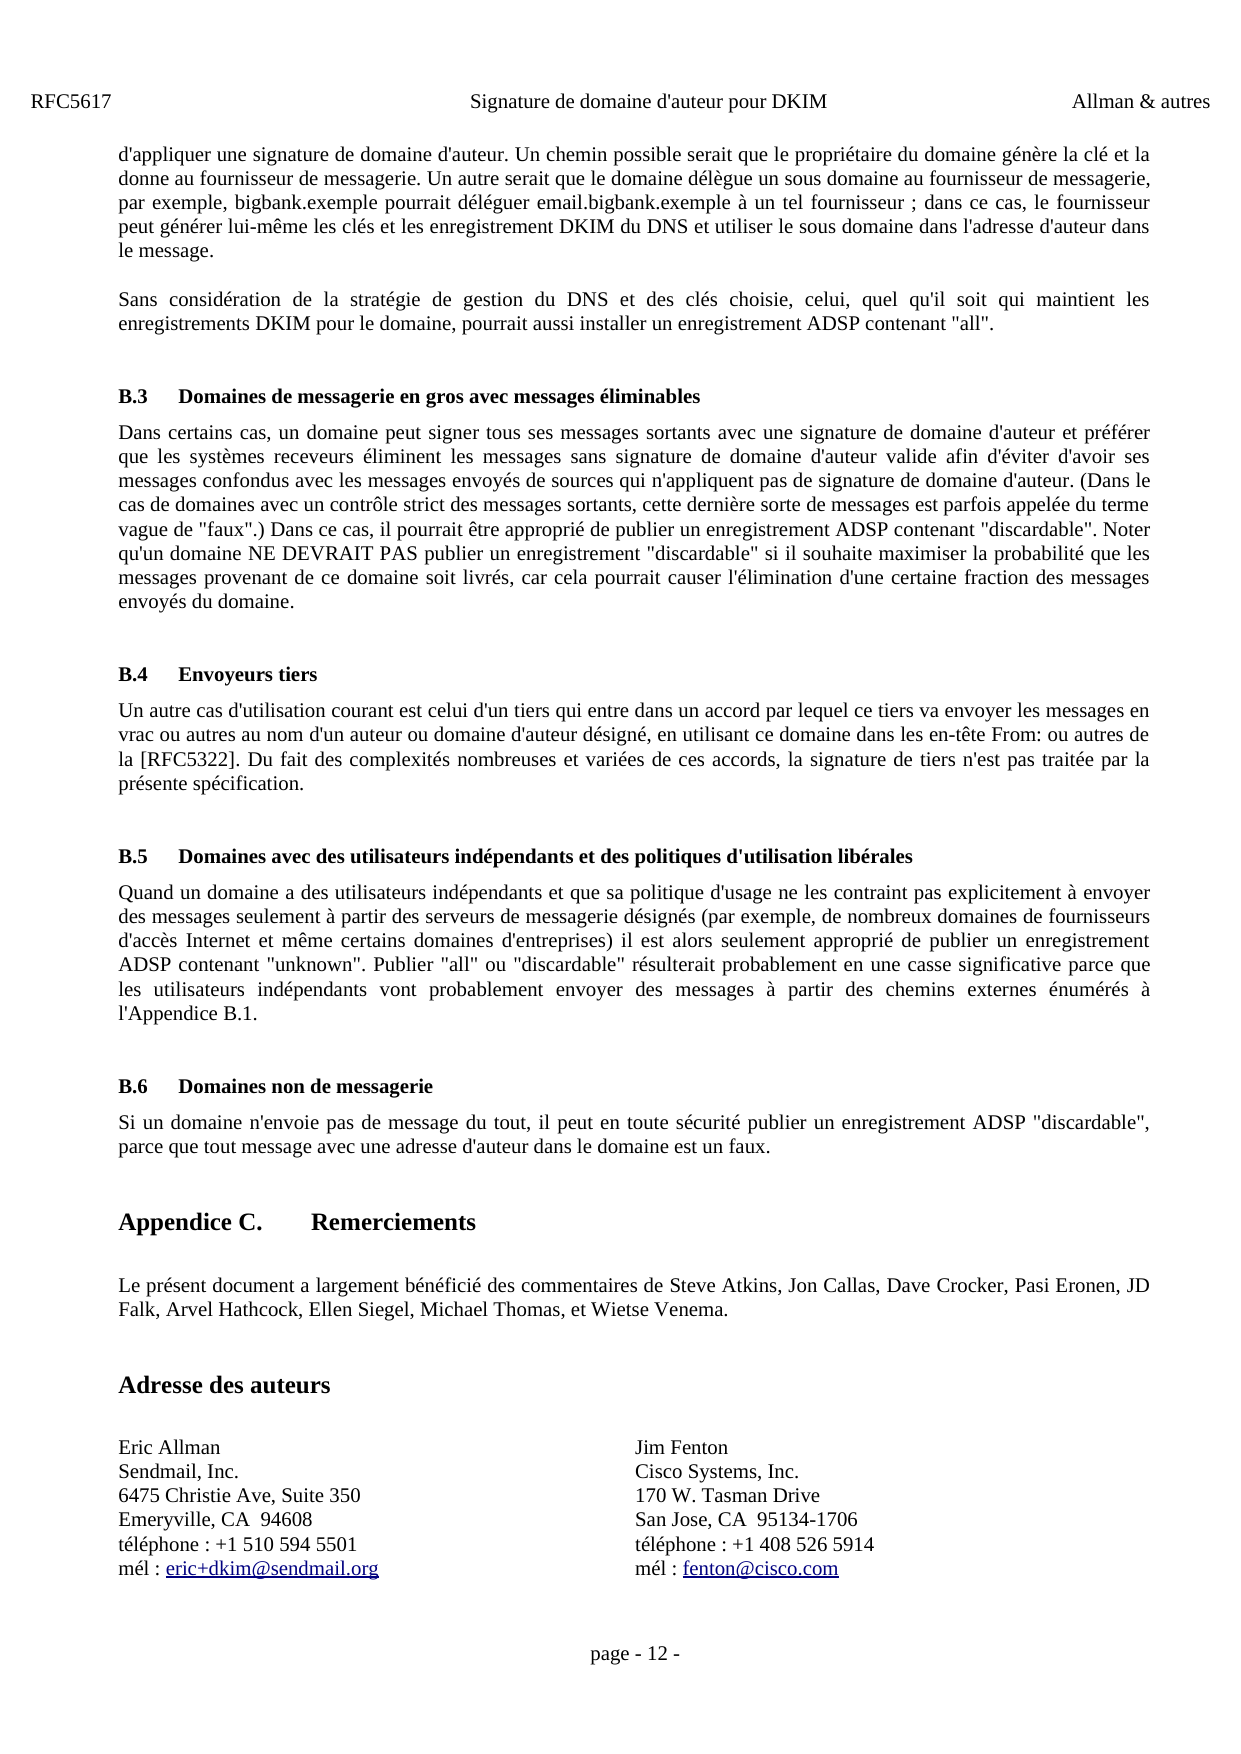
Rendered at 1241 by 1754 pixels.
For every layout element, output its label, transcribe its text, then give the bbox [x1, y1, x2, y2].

subtitle B.3 Domaines de messagerie en gros avec messages éliminables [118, 384, 1152, 408]
subtitle B.6 Domaines non de messagerie [118, 1074, 1152, 1098]
subtitle B.5 Domaines avec des utilisateurs indépendants et des politiques d'utilisation libérales [118, 844, 1152, 868]
text Quand un domaine a des utilisateurs indépendants et que sa politique d'usage ne les contraint pas explicitement à envoyer des messages seulement à partir des serveurs de messagerie désignés (par exemple, de nombreux domaines de fournisseurs d'accès Internet et même certains domaines d'entreprises) il est alors seulement approprié de publier un enregistrement ADSP contenant "unknown". Publier "all" ou "discardable" résulterait probablement en une casse significative parce que les utilisateurs indépendants vont probablement envoyer des messages à partir des chemins externes énumérés à l'Appendice B.1. [118, 880, 1152, 1024]
text Sans considération de la stratégie de gestion du DNS et des clés choisie, celui, quel qu'il soit qui maintient les enregistrements DKIM pour le domaine, pourrait aussi installer un enregistrement ADSP contenant "all". [118, 286, 1152, 334]
text Le présent document a largement bénéficié des commentaires de Steve Atkins, Jon Callas, Dave Crocker, Pasi Eronen, JD Falk, Arvel Hathcock, Ellen Siegel, Michael Thomas, et Wietse Venema. [118, 1273, 1152, 1321]
subtitle Appendice C. Remerciements [118, 1207, 1152, 1236]
subtitle Adresse des auteurs [118, 1370, 1152, 1399]
text Si un domaine n'envoie pas de message du tout, il peut en toute sécurité publier un enregistrement ADSP "discardable", parce que tout message avec une adresse d'auteur dans le domaine est un faux. [118, 1110, 1152, 1158]
subtitle B.4 Envoyeurs tiers [118, 662, 1152, 686]
text Dans certains cas, un domaine peut signer tous ses messages sortants avec une signature de domaine d'auteur et préférer que les systèmes receveurs éliminent les messages sans signature de domaine d'auteur valide afin d'éviter d'avoir ses messages confondus avec les messages envoyés de sources qui n'appliquent pas de signature de domaine d'auteur. (Dans le cas de domaines avec un contrôle strict des messages sortants, cette dernière sorte de messages est parfois appelée du terme vague de "faux".) Dans ce cas, il pourrait être approprié de publier un enregistrement ADSP contenant "discardable". Noter qu'un domaine NE DEVRAIT PAS publier un enregistrement "discardable" si il souhaite maximiser la probabilité que les messages provenant de ce domaine soit livrés, car cela pourrait causer l'élimination d'une certaine fraction des messages envoyés du domaine. [118, 420, 1152, 613]
text d'appliquer une signature de domaine d'auteur. Un chemin possible serait que le propriétaire du domaine génère la clé et la donne au fournisseur de messagerie. Un autre serait que le domaine délègue un sous domaine au fournisseur de messagerie, par exemple, bigbank.exemple pourrait déléguer email.bigbank.exemple à un tel fournisseur ; dans ce cas, le fournisseur peut générer lui-même les clés et les enregistrement DKIM du DNS et utiliser le sous domaine dans l'adresse d'auteur dans le message. [118, 142, 1152, 262]
text Un autre cas d'utilisation courant est celui d'un tiers qui entre dans un accord par lequel ce tiers va envoyer les messages en vrac ou autres au nom d'un auteur ou domaine d'auteur désigné, en utilisant ce domaine dans les en-tête From: ou autres de la [RFC5322]. Du fait des complexités nombreuses et variées de ces accords, la signature de tiers n'est pas traitée par la présente spécification. [118, 698, 1152, 794]
